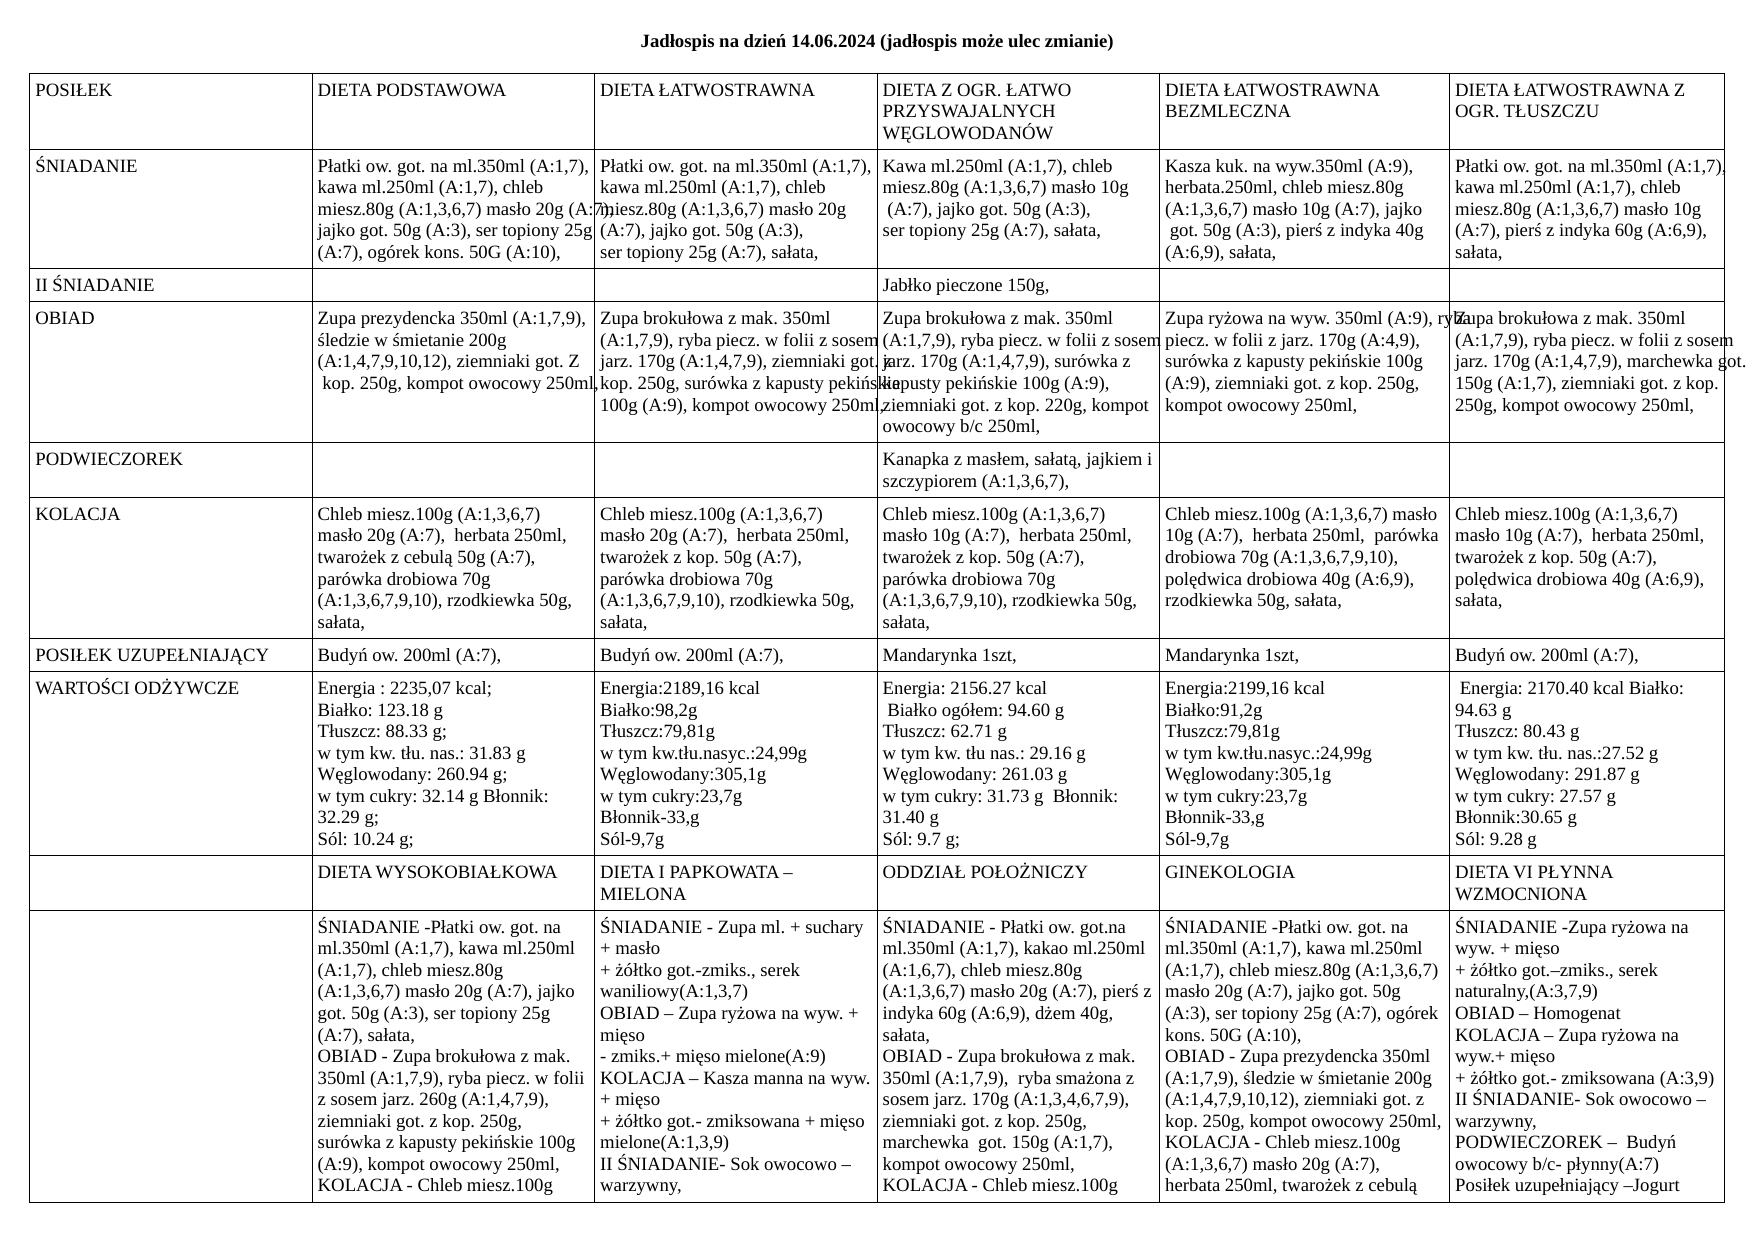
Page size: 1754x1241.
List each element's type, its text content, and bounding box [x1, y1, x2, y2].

table_cell [30, 856, 312, 910]
table_cell PODWIECZOREK [30, 443, 312, 497]
table_cell [1160, 443, 1449, 497]
table_cell Jabłko pieczone 150g, [878, 269, 1159, 301]
table_cell Chleb miesz.100g (A:1,3,6,7) masło 20g (A:7), herbata 250ml, twarożek z kop. 50g (A:7), parówka drobiowa 70g (A:1,3,6,7,9,10), rzodkiewka 50g, sałata, [595, 498, 877, 638]
table_cell Kanapka z masłem, sałatą, jajkiem i szczypiorem (A:1,3,6,7), [878, 443, 1159, 497]
table_cell Chleb miesz.100g (A:1,3,6,7) masło 10g (A:7), herbata 250ml, parówka drobiowa 70g (A:1,3,6,7,9,10), polędwica drobiowa 40g (A:6,9), rzodkiewka 50g, sałata, [1160, 498, 1449, 638]
table_header DIETA Z OGR. ŁATWO PRZYSWAJALNYCH WĘGLOWODANÓW [878, 74, 1159, 149]
table_cell [1160, 269, 1449, 301]
table_cell DIETA I PAPKOWATA – MIELONA [595, 856, 877, 910]
table_cell Energia: 2170.40 kcal Białko: 94.63 g Tłuszcz: 80.43 g w tym kw. tłu. nas.:27.52 g Węglowodany: 291.87 g w tym cukry: 27.57 g Błonnik:30.65 g Sól: 9.28 g [1450, 672, 1724, 855]
table_cell Płatki ow. got. na ml.350ml (A:1,7), kawa ml.250ml (A:1,7), chleb miesz.80g (A:1,3,6,7) masło 20g (A:7), jajko got. 50g (A:3), ser topiony 25g (A:7), ogórek kons. 50G (A:10), [313, 150, 594, 268]
table_cell Płatki ow. got. na ml.350ml (A:1,7), kawa ml.250ml (A:1,7), chleb miesz.80g (A:1,3,6,7) masło 20g (A:7), jajko got. 50g (A:3), ser topiony 25g (A:7), sałata, [595, 150, 877, 268]
table_cell Kawa ml.250ml (A:1,7), chleb miesz.80g (A:1,3,6,7) masło 10g (A:7), jajko got. 50g (A:3), ser topiony 25g (A:7), sałata, [878, 150, 1159, 268]
table_cell [313, 269, 594, 301]
table_cell DIETA VI PŁYNNA WZMOCNIONA [1450, 856, 1724, 910]
table_cell Budyń ow. 200ml (A:7), [595, 639, 877, 671]
table_cell Chleb miesz.100g (A:1,3,6,7) masło 20g (A:7), herbata 250ml, twarożek z cebulą 50g (A:7), parówka drobiowa 70g (A:1,3,6,7,9,10), rzodkiewka 50g, sałata, [313, 498, 594, 638]
table_cell Płatki ow. got. na ml.350ml (A:1,7), kawa ml.250ml (A:1,7), chleb miesz.80g (A:1,3,6,7) masło 10g (A:7), pierś z indyka 60g (A:6,9), sałata, [1450, 150, 1724, 268]
table_header POSIŁEK [30, 74, 312, 149]
table_cell Budyń ow. 200ml (A:7), [1450, 639, 1724, 671]
table_cell Zupa brokułowa z mak. 350ml (A:1,7,9), ryba piecz. w folii z sosem jarz. 170g (A:1,4,7,9), surówka z kapusty pekińskie 100g (A:9), ziemniaki got. z kop. 220g, kompot owocowy b/c 250ml, [878, 302, 1159, 442]
table_header DIETA ŁATWOSTRAWNA [595, 74, 877, 149]
table_cell Energia : 2235,07 kcal; Białko: 123.18 g Tłuszcz: 88.33 g; w tym kw. tłu. nas.: 31.83 g Węglowodany: 260.94 g; w tym cukry: 32.14 g Błonnik: 32.29 g; Sól: 10.24 g; [313, 672, 594, 855]
table_cell GINEKOLOGIA [1160, 856, 1449, 910]
table_cell ODDZIAŁ POŁOŻNICZY [878, 856, 1159, 910]
table_cell OBIAD [30, 302, 312, 442]
table_header DIETA ŁATWOSTRAWNA BEZMLECZNA [1160, 74, 1449, 149]
table_header DIETA ŁATWOSTRAWNA Z OGR. TŁUSZCZU [1450, 74, 1724, 149]
table_cell Zupa brokułowa z mak. 350ml (A:1,7,9), ryba piecz. w folii z sosem jarz. 170g (A:1,4,7,9), ziemniaki got. z kop. 250g, surówka z kapusty pekińskie 100g (A:9), kompot owocowy 250ml, [595, 302, 877, 442]
table_header DIETA PODSTAWOWA [313, 74, 594, 149]
table_cell II ŚNIADANIE [30, 269, 312, 301]
table_cell Kasza kuk. na wyw.350ml (A:9), herbata.250ml, chleb miesz.80g (A:1,3,6,7) masło 10g (A:7), jajko got. 50g (A:3), pierś z indyka 40g (A:6,9), sałata, [1160, 150, 1449, 268]
table_cell ŚNIADANIE -Płatki ow. got. na ml.350ml (A:1,7), kawa ml.250ml (A:1,7), chleb miesz.80g (A:1,3,6,7) masło 20g (A:7), jajko got. 50g (A:3), ser topiony 25g (A:7), sałata, OBIAD - Zupa brokułowa z mak. 350ml (A:1,7,9), ryba piecz. w folii z sosem jarz. 260g (A:1,4,7,9), ziemniaki got. z kop. 250g, surówka z kapusty pekińskie 100g (A:9), kompot owocowy 250ml, KOLACJA - Chleb miesz.100g [313, 911, 594, 1202]
table_cell [313, 443, 594, 497]
table_cell Budyń ow. 200ml (A:7), [313, 639, 594, 671]
table_cell ŚNIADANIE -Zupa ryżowa na wyw. + mięso + żółtko got.–zmiks., serek naturalny,(A:3,7,9) OBIAD – Homogenat KOLACJA – Zupa ryżowa na wyw.+ mięso + żółtko got.- zmiksowana (A:3,9) II ŚNIADANIE- Sok owocowo – warzywny, PODWIECZOREK – Budyń owocowy b/c- płynny(A:7) Posiłek uzupełniający –Jogurt [1450, 911, 1724, 1202]
text Jadłospis na dzień 14.06.2024 (jadłospis może ulec zmianie) [29, 29, 1724, 51]
table_cell [1450, 269, 1724, 301]
table_cell Mandarynka 1szt, [1160, 639, 1449, 671]
table_cell POSIŁEK UZUPEŁNIAJĄCY [30, 639, 312, 671]
table_cell Zupa brokułowa z mak. 350ml (A:1,7,9), ryba piecz. w folii z sosem jarz. 170g (A:1,4,7,9), marchewka got. 150g (A:1,7), ziemniaki got. z kop. 250g, kompot owocowy 250ml, [1450, 302, 1724, 442]
table_cell [30, 911, 312, 1202]
table_cell DIETA WYSOKOBIAŁKOWA [313, 856, 594, 910]
table_cell [595, 269, 877, 301]
table_cell Zupa ryżowa na wyw. 350ml (A:9), ryba piecz. w folii z jarz. 170g (A:4,9), surówka z kapusty pekińskie 100g (A:9), ziemniaki got. z kop. 250g, kompot owocowy 250ml, [1160, 302, 1449, 442]
table_cell Energia: 2156.27 kcal Białko ogółem: 94.60 g Tłuszcz: 62.71 g w tym kw. tłu nas.: 29.16 g Węglowodany: 261.03 g w tym cukry: 31.73 g Błonnik: 31.40 g Sól: 9.7 g; [878, 672, 1159, 855]
table_cell WARTOŚCI ODŻYWCZE [30, 672, 312, 855]
table_cell Energia:2199,16 kcal Białko:91,2g Tłuszcz:79,81g w tym kw.tłu.nasyc.:24,99g Węglowodany:305,1g w tym cukry:23,7g Błonnik-33,g Sól-9,7g [1160, 672, 1449, 855]
table_cell ŚNIADANIE -Płatki ow. got. na ml.350ml (A:1,7), kawa ml.250ml (A:1,7), chleb miesz.80g (A:1,3,6,7) masło 20g (A:7), jajko got. 50g (A:3), ser topiony 25g (A:7), ogórek kons. 50G (A:10), OBIAD - Zupa prezydencka 350ml (A:1,7,9), śledzie w śmietanie 200g (A:1,4,7,9,10,12), ziemniaki got. z kop. 250g, kompot owocowy 250ml, KOLACJA - Chleb miesz.100g (A:1,3,6,7) masło 20g (A:7), herbata 250ml, twarożek z cebulą [1160, 911, 1449, 1202]
table_cell Chleb miesz.100g (A:1,3,6,7) masło 10g (A:7), herbata 250ml, twarożek z kop. 50g (A:7), polędwica drobiowa 40g (A:6,9), sałata, [1450, 498, 1724, 638]
table_cell Zupa prezydencka 350ml (A:1,7,9), śledzie w śmietanie 200g (A:1,4,7,9,10,12), ziemniaki got. Z kop. 250g, kompot owocowy 250ml, [313, 302, 594, 442]
table_cell ŚNIADANIE - Zupa ml. + suchary + masło + żółtko got.-zmiks., serek waniliowy(A:1,3,7) OBIAD – Zupa ryżowa na wyw. + mięso - zmiks.+ mięso mielone(A:9) KOLACJA – Kasza manna na wyw. + mięso + żółtko got.- zmiksowana + mięso mielone(A:1,3,9) II ŚNIADANIE- Sok owocowo – warzywny, [595, 911, 877, 1202]
table_cell Mandarynka 1szt, [878, 639, 1159, 671]
table_cell Energia:2189,16 kcal Białko:98,2g Tłuszcz:79,81g w tym kw.tłu.nasyc.:24,99g Węglowodany:305,1g w tym cukry:23,7g Błonnik-33,g Sól-9,7g [595, 672, 877, 855]
table_cell Chleb miesz.100g (A:1,3,6,7) masło 10g (A:7), herbata 250ml, twarożek z kop. 50g (A:7), parówka drobiowa 70g (A:1,3,6,7,9,10), rzodkiewka 50g, sałata, [878, 498, 1159, 638]
table_cell ŚNIADANIE [30, 150, 312, 268]
table_cell [1450, 443, 1724, 497]
table_cell KOLACJA [30, 498, 312, 638]
table_cell ŚNIADANIE - Płatki ow. got.na ml.350ml (A:1,7), kakao ml.250ml (A:1,6,7), chleb miesz.80g (A:1,3,6,7) masło 20g (A:7), pierś z indyka 60g (A:6,9), dżem 40g, sałata, OBIAD - Zupa brokułowa z mak. 350ml (A:1,7,9), ryba smażona z sosem jarz. 170g (A:1,3,4,6,7,9), ziemniaki got. z kop. 250g, marchewka got. 150g (A:1,7), kompot owocowy 250ml, KOLACJA - Chleb miesz.100g [878, 911, 1159, 1202]
table_cell [595, 443, 877, 497]
